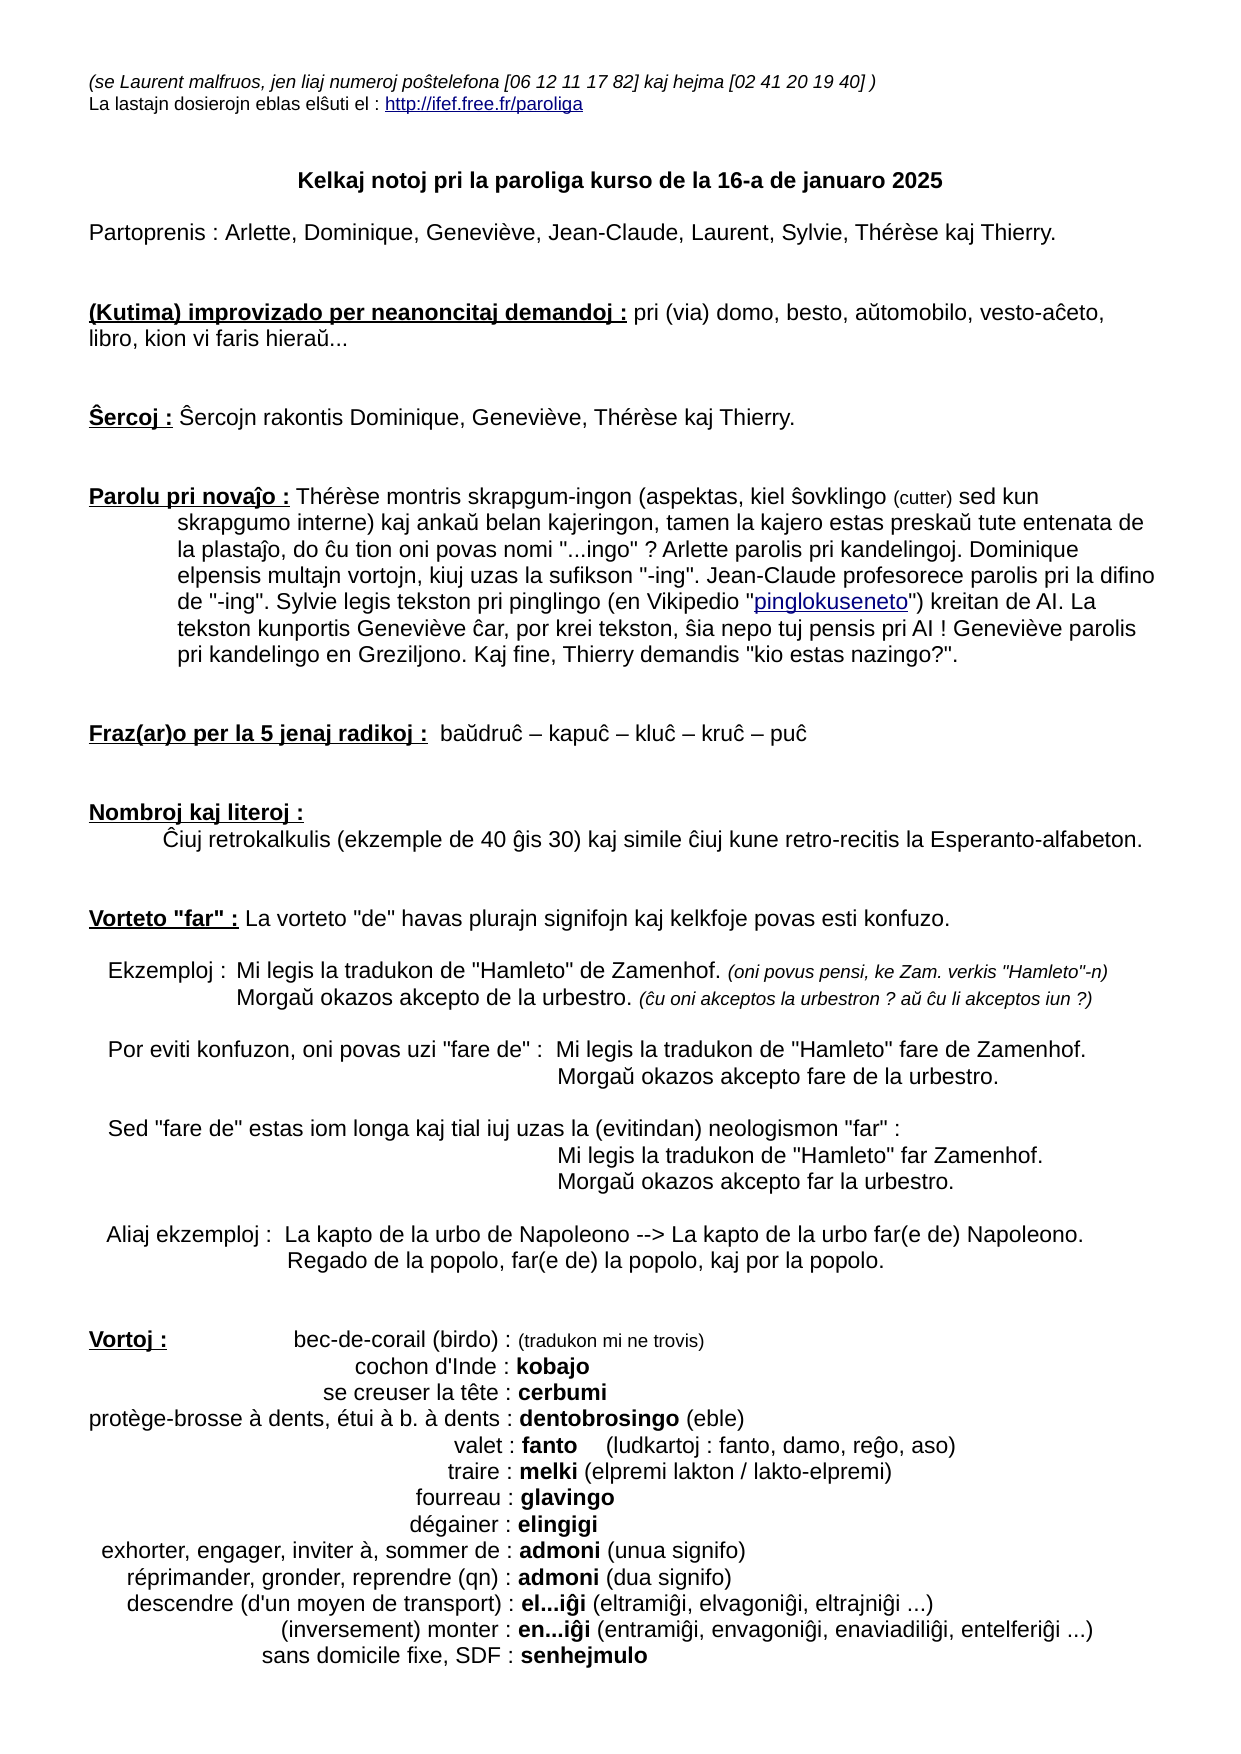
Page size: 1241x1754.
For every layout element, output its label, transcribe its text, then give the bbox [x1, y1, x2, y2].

text réprimander, gronder, reprendre (qn) : admoni (dua signifo) [88, 1563, 1152, 1590]
text descendre (d'un moyen de transport) : el...iĝi (eltramiĝi, elvagoniĝi, eltrajniĝi ...) [88, 1590, 1152, 1616]
text Aliaj ekzemploj : La kapto de la urbo de Napoleono --> La kapto de la urbo far(e de) Napoleono. [88, 1221, 1152, 1247]
text Morgaŭ okazos akcepto far la urbestro. [88, 1168, 1152, 1194]
text Morgaŭ okazos akcepto fare de la urbestro. [88, 1063, 1152, 1089]
text protège-brosse à dents, étui à b. à dents : dentobrosingo (eble) [88, 1405, 1152, 1432]
text (se Laurent malfruos, jen liaj numeroj poŝtelefona [06 12 11 17 82] kaj hejma [02 41 20 19 40] ) [88, 71, 1152, 92]
text Mi legis la tradukon de "Hamleto" far Zamenhof. [88, 1142, 1152, 1168]
text (Kutima) improvizado per neanoncitaj demandoj : pri (via) domo, besto, aŭtomobilo, vesto-aĉeto, libro, kion vi faris hieraŭ... [88, 298, 1152, 351]
text Morgaŭ okazos akcepto de la urbestro. (ĉu oni akceptos la urbestron ? aŭ ĉu li akceptos iun ?) [88, 984, 1152, 1010]
text Vorteto "far" : La vorteto "de" havas plurajn signifojn kaj kelkfoje povas esti konfuzo. [88, 904, 1152, 931]
text traire : melki (elpremi lakton / lakto-elpremi) [88, 1458, 1152, 1484]
text exhorter, engager, inviter à, sommer de : admoni (unua signifo) [88, 1537, 1152, 1563]
text Ekzemploj : Mi legis la tradukon de "Hamleto" de Zamenhof. (oni povus pensi, ke Zam. verkis "Hamleto"-n) [88, 957, 1152, 984]
text Kelkaj notoj pri la paroliga kurso de la 16-a de januaro 2025 [88, 167, 1152, 193]
text Sed "fare de" estas iom longa kaj tial iuj uzas la (evitindan) neologismon "far" : [88, 1115, 1152, 1142]
text cochon d'Inde : kobajo [88, 1353, 1152, 1379]
text valet : fanto (ludkartoj : fanto, damo, reĝo, aso) [88, 1432, 1152, 1458]
text dégainer : elingigi [88, 1511, 1152, 1537]
text sans domicile fixe, SDF : senhejmulo [88, 1642, 1152, 1669]
text Por eviti konfuzon, oni povas uzi "fare de" : Mi legis la tradukon de "Hamleto" fare de Zamenhof. [88, 1036, 1152, 1063]
text Vortoj : bec-de-corail (birdo) : (tradukon mi ne trovis) [88, 1326, 1152, 1353]
text Ŝercoj : Ŝercojn rakontis Dominique, Geneviève, Thérèse kaj Thierry. [88, 404, 1152, 430]
text Fraz(ar)o per la 5 jenaj radikoj : baŭdruĉ – kapuĉ – kluĉ – kruĉ – puĉ [88, 720, 1152, 746]
text se creuser la tête : cerbumi [88, 1379, 1152, 1405]
text fourreau : glavingo [88, 1484, 1152, 1511]
text Parolu pri novaĵo : Thérèse montris skrapgum-ingon (aspektas, kiel ŝovklingo (cutter) sed kun skrapgumo interne) kaj ankaŭ belan kajeringon, tamen la kajero estas preskaŭ tute entenata de la plastaĵo, do ĉu tion oni povas nomi "...ingo" ? Arlette parolis pri kandelingoj. Dominique elpensis multajn vortojn, kiuj uzas la sufikson "-ing". Jean-Claude profesorece parolis pri la difino de "-ing". Sylvie legis tekston pri pinglingo (en Vikipedio "pinglokuseneto") kreitan de AI. La tekston kunportis Geneviève ĉar, por krei tekston, ŝia nepo tuj pensis pri AI ! Geneviève parolis pri kandelingo en Greziljono. Kaj fine, Thierry demandis "kio estas nazingo?". [88, 483, 1158, 667]
text Partoprenis : Arlette, Dominique, Geneviève, Jean-Claude, Laurent, Sylvie, Thérèse kaj Thierry. [88, 219, 1152, 246]
text Nombroj kaj literoj : [88, 799, 1152, 826]
text (inversement) monter : en...iĝi (entramiĝi, envagoniĝi, enaviadiliĝi, entelferiĝi ...) [88, 1616, 1152, 1642]
text Regado de la popolo, far(e de) la popolo, kaj por la popolo. [88, 1247, 1152, 1273]
text Ĉiuj retrokalkulis (ekzemple de 40 ĝis 30) kaj simile ĉiuj kune retro-recitis la Esperanto-alfabeton. [88, 826, 1152, 852]
text La lastajn dosierojn eblas elŝuti el : http://ifef.free.fr/paroliga [88, 92, 1152, 114]
